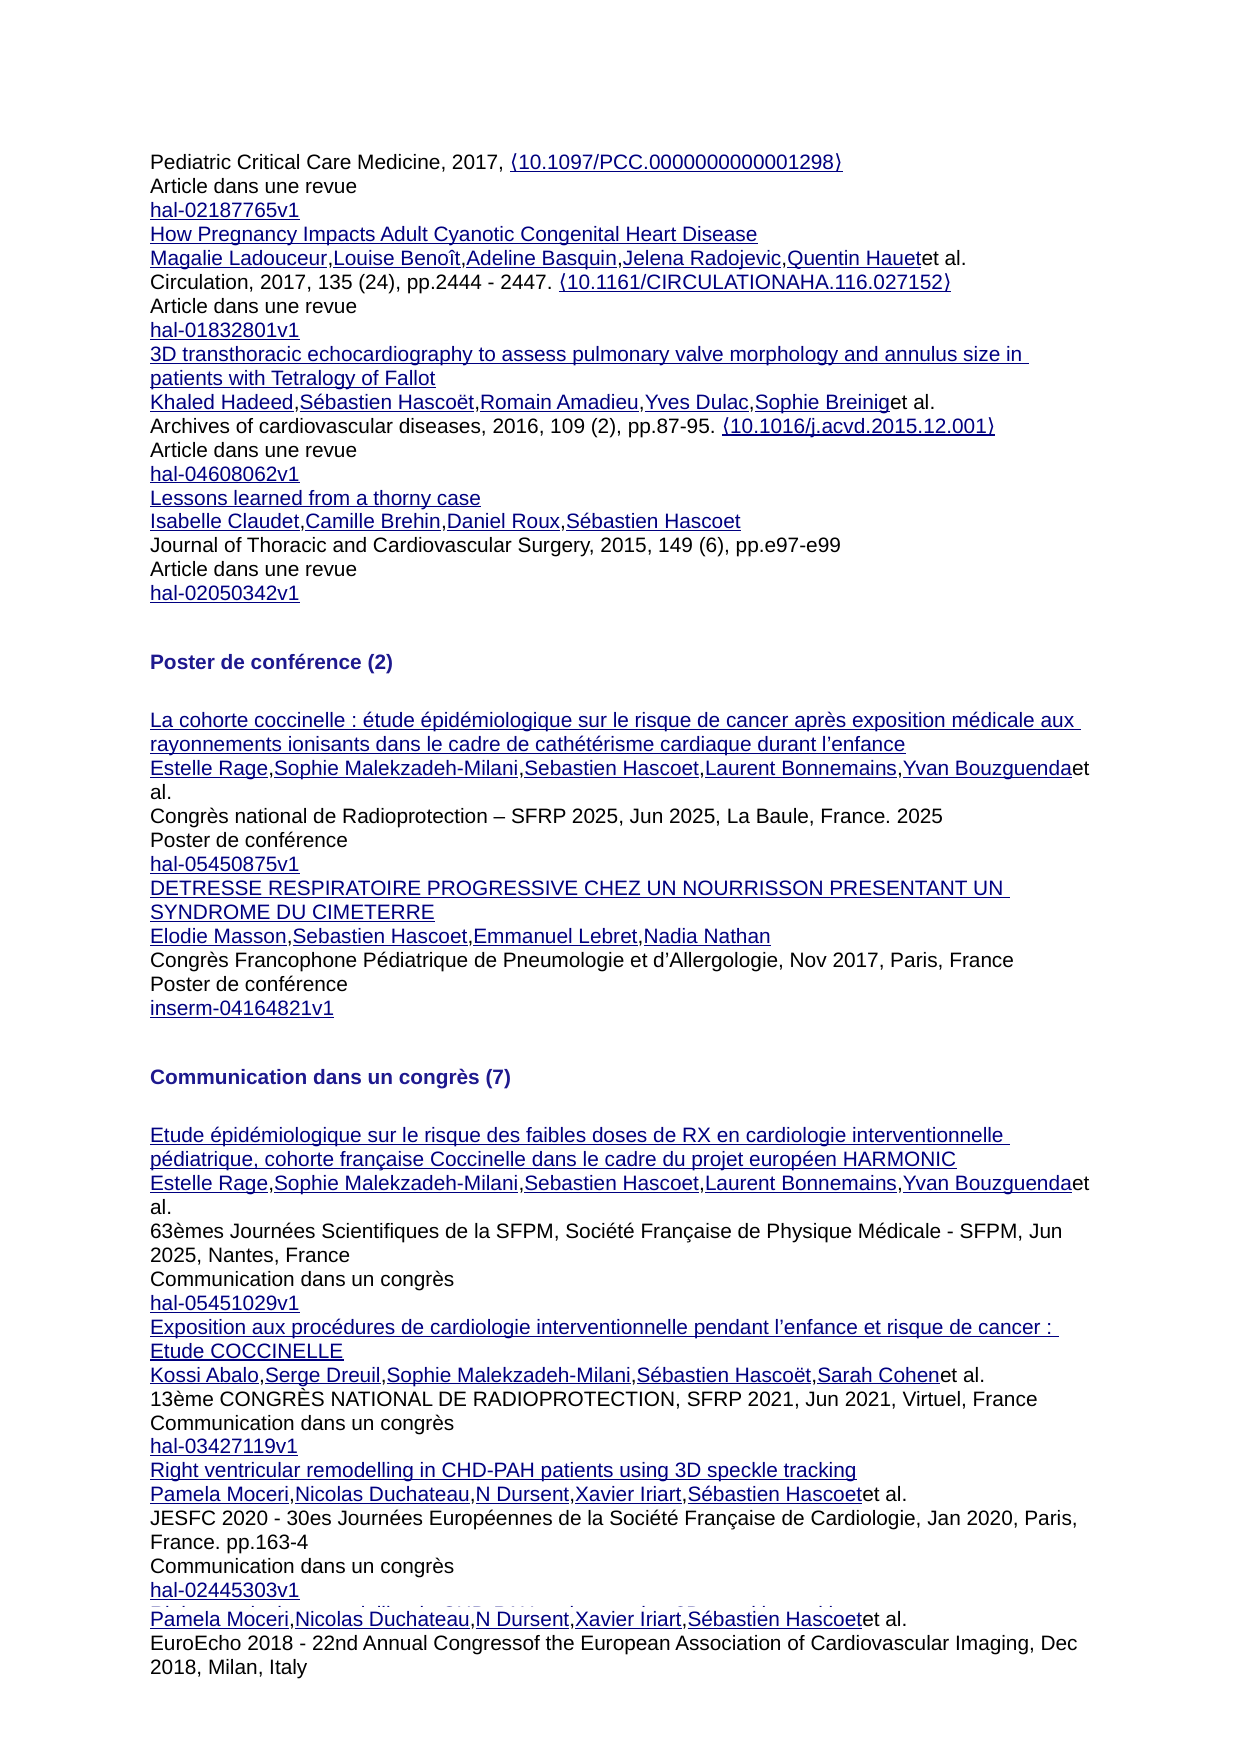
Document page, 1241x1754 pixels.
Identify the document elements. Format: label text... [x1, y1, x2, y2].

table_cell Exposition aux procédures de cardiologie interventionnelle pendant l’enfance et risque de cancer : Etude COCCINELLE Kossi Abalo,Serge Dreuil,Sophie Malekzadeh-Milani,Sébastien Hascoët,Sarah Cohenet al. 13ème CONGRÈS NATIONAL DE RADIOPROTECTION, SFRP 2021, Jun 2021, Virtuel, France Communication dans un congrès hal-03427119v1 [150, 1315, 1090, 1458]
table_cell How Pregnancy Impacts Adult Cyanotic Congenital Heart Disease Magalie Ladouceur,Louise Benoît,Adeline Basquin,Jelena Radojevic,Quentin Hauetet al. Circulation, 2017, 135 (24), pp.2444 - 2447. ⟨10.1161/CIRCULATIONAHA.116.027152⟩ Article dans une revue hal-01832801v1 [150, 222, 1090, 342]
table_cell 3D transthoracic echocardiography to assess pulmonary valve morphology and annulus size in patients with Tetralogy of Fallot Khaled Hadeed,Sébastien Hascoët,Romain Amadieu,Yves Dulac,Sophie Breiniget al. Archives of cardiovascular diseases, 2016, 109 (2), pp.87-95. ⟨10.1016/j.acvd.2015.12.001⟩ Article dans une revue hal-04608062v1 [150, 342, 1090, 485]
table_cell Right ventricular remodelling in CHD-PAH patients using 3D speckle tracking Pamela Moceri,Nicolas Duchateau,N Dursent,Xavier Iriart,Sébastien Hascoetet al. EuroEcho 2018 - 22nd Annual Congressof the European Association of Cardiovascular Imaging, Dec 2018, Milan, Italy [150, 1602, 1090, 1679]
table_cell Pediatric Critical Care Medicine, 2017, ⟨10.1097/PCC.0000000000001298⟩ Article dans une revue hal-02187765v1 [150, 150, 1090, 222]
subtitle Poster de conférence (2) [150, 650, 1090, 674]
table_cell DETRESSE RESPIRATOIRE PROGRESSIVE CHEZ UN NOURRISSON PRESENTANT UN SYNDROME DU CIMETERRE Elodie Masson,Sebastien Hascoet,Emmanuel Lebret,Nadia Nathan Congrès Francophone Pédiatrique de Pneumologie et d’Allergologie, Nov 2017, Paris, France Poster de conférence inserm-04164821v1 [150, 876, 1090, 1020]
table_cell Lessons learned from a thorny case Isabelle Claudet,Camille Brehin,Daniel Roux,Sébastien Hascoet Journal of Thoracic and Cardiovascular Surgery, 2015, 149 (6), pp.e97-e99 Article dans une revue hal-02050342v1 [150, 485, 1090, 605]
table_header Etude épidémiologique sur le risque des faibles doses de RX en cardiologie interventionnelle pédiatrique, cohorte française Coccinelle dans le cadre du projet européen HARMONIC Estelle Rage,Sophie Malekzadeh-Milani,Sebastien Hascoet,Laurent Bonnemains,Yvan Bouzguendaet al. 63èmes Journées Scientifiques de la SFPM, Société Française de Physique Médicale - SFPM, Jun 2025, Nantes, France Communication dans un congrès hal-05451029v1 [150, 1123, 1090, 1314]
table_cell Right ventricular remodelling in CHD-PAH patients using 3D speckle tracking Pamela Moceri,Nicolas Duchateau,N Dursent,Xavier Iriart,Sébastien Hascoetet al. JESFC 2020 - 30es Journées Européennes de la Société Française de Cardiologie, Jan 2020, Paris, France. pp.163-4 Communication dans un congrès hal-02445303v1 [150, 1458, 1090, 1602]
table_header La cohorte coccinelle : étude épidémiologique sur le risque de cancer après exposition médicale aux rayonnements ionisants dans le cadre de cathétérisme cardiaque durant l’enfance Estelle Rage,Sophie Malekzadeh-Milani,Sebastien Hascoet,Laurent Bonnemains,Yvan Bouzguendaet al. Congrès national de Radioprotection – SFRP 2025, Jun 2025, La Baule, France. 2025 Poster de conférence hal-05450875v1 [150, 708, 1090, 876]
subtitle Communication dans un congrès (7) [150, 1064, 1090, 1088]
